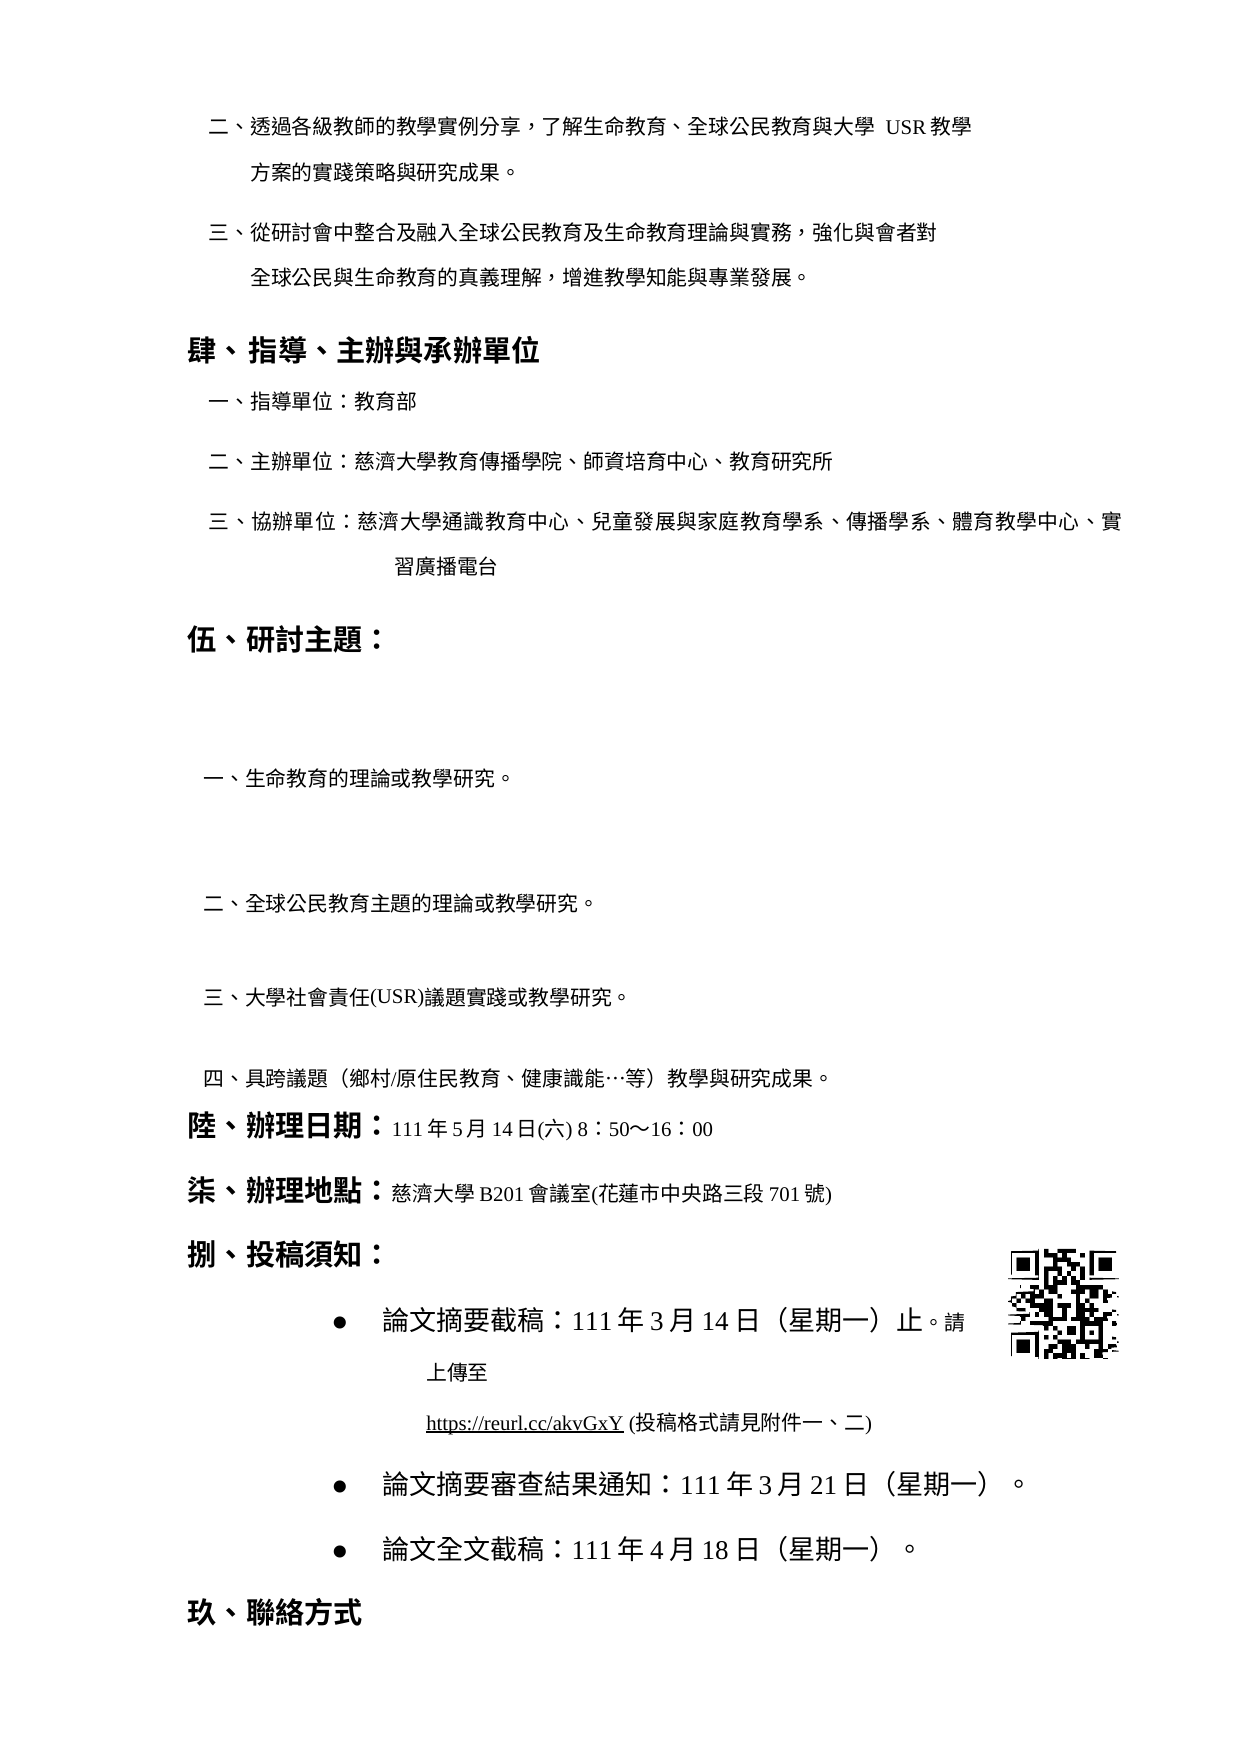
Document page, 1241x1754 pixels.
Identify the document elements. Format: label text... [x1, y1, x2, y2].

list 論文全文截稿：111年4月18日（星期一）。 [332, 1519, 1122, 1569]
list 論文摘要審查結果通知：111年3月21日（星期一）。 [332, 1455, 1122, 1505]
text 三、協辦單位：慈濟大學通識教育中心、兒童發展與家庭教育學系、傳播學系、體育教學中心、實習廣播電台 [187, 505, 1122, 581]
picture [1008, 1248, 1119, 1359]
text 捌、投稿須知： [187, 1226, 1122, 1276]
text 一、生命教育的理論或教學研究。 [187, 736, 1122, 798]
text 二、全球公民教育主題的理論或教學研究。 三、大學社會責任(USR)議題實踐或教學研究。 [187, 861, 1122, 1017]
text 二、透過各級教師的教學實例分享，了解生命教育、全球公民教育與大學 USR教學 方案的實踐策略與研究成果。 [187, 111, 1122, 186]
text 三、從研討會中整合及融入全球公民教育及生命教育理論與實務，強化與會者對 全球公民與生命教育的真義理解，增進教學知能與專業發展。 [187, 216, 1122, 291]
text 玖、聯絡方式 [187, 1584, 1122, 1634]
list 論文摘要截稿：111年3月14日（星期一）止。請上傳至 https://reurl.cc/akvGxY (投稿格式請見附件一、二) [332, 1290, 1122, 1440]
text 一、指導單位：教育部 [187, 386, 1122, 416]
text 柒、辦理地點：慈濟大學B201會議室(花蓮市中央路三段701號) [187, 1161, 1122, 1211]
list 指導、主辦與承辦單位 [187, 321, 1122, 371]
text 四、具跨議題（鄉村/原住民教育、健康識能…等）教學與研究成果。 陸、辦理日期：111年5月14日(六) 8：50～16：00 [187, 1046, 1122, 1146]
text 伍、研討主題： [187, 611, 1122, 661]
text 二、主辦單位：慈濟大學教育傳播學院、師資培育中心、教育研究所 [187, 445, 1122, 476]
